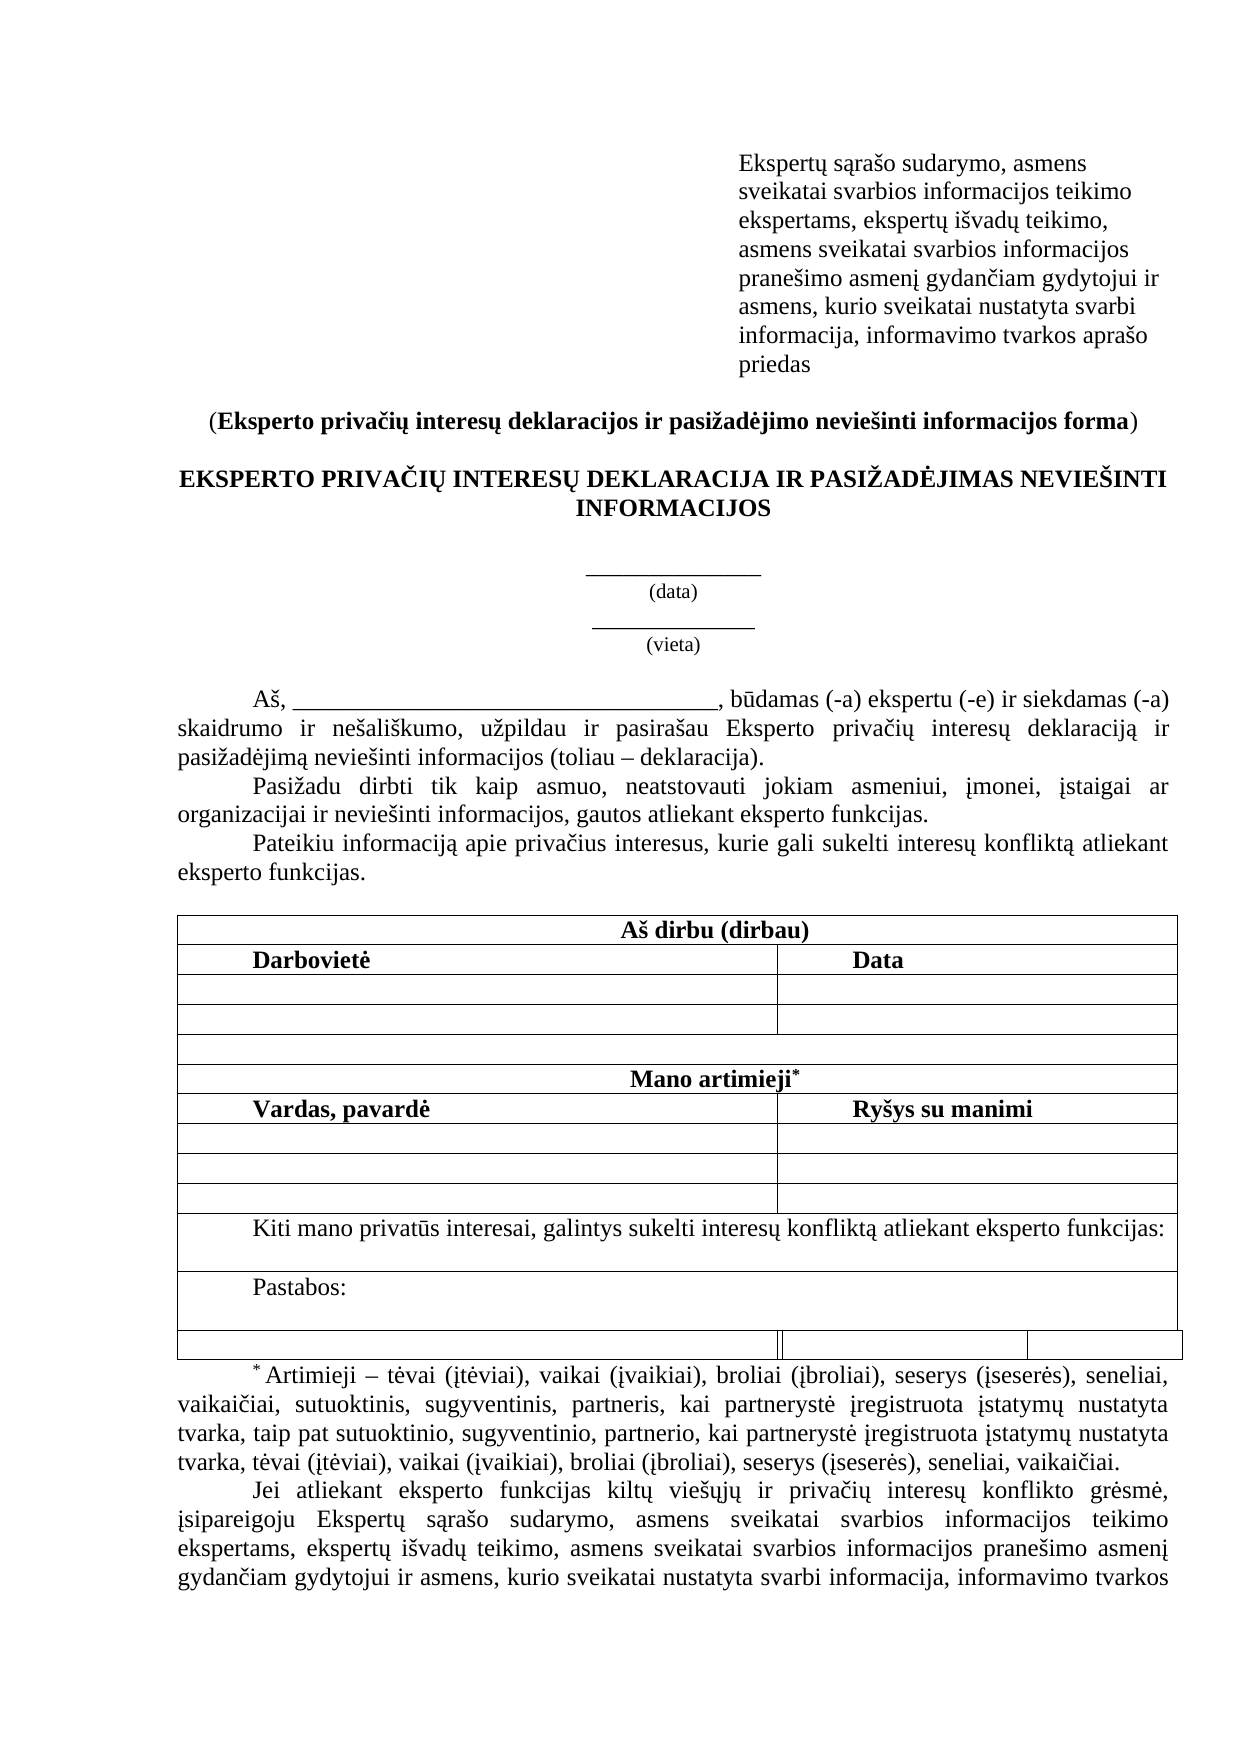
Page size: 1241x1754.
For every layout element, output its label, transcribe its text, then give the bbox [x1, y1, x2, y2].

table_cell [1178, 1213, 1182, 1271]
text Pateikiu informaciją apie privačius interesus, kurie gali sukelti interesų konfliktą atliekant eksperto funkcijas. [177, 828, 1169, 886]
table_cell [778, 1184, 1177, 1212]
table_cell [1178, 1153, 1182, 1183]
table_cell [778, 1331, 782, 1359]
table_cell [178, 1035, 1177, 1063]
table_cell [778, 1005, 1177, 1034]
text priedas [738, 349, 1169, 378]
table_cell [1178, 974, 1182, 1004]
table_cell [1178, 1034, 1182, 1063]
table_header Aš dirbu (dirbau) [178, 916, 1177, 944]
table_cell [178, 975, 777, 1004]
text * Artimieji – tėvai (įtėviai), vaikai (įvaikiai), broliai (įbroliai), seserys (įseserės), seneliai, vaikaičiai, sutuoktinis, sugyventinis, partneris, kai partnerystė įregistruota įstatymų nustatyta tvarka, taip pat sutuoktinio, sugyventinio, partnerio, kai partnerystė įregistruota įstatymų nustatyta tvarka, tėvai (įtėviai), vaikai (įvaikiai), broliai (įbroliai), seserys (įseserės), seneliai, vaikaičiai. [177, 1360, 1169, 1475]
table_cell [178, 1124, 777, 1153]
text (vieta) [177, 632, 1169, 656]
table_cell [783, 1331, 1027, 1359]
table_cell [1178, 1064, 1182, 1093]
text sveikatai svarbios informacijos teikimo [738, 176, 1169, 205]
text (data) [177, 579, 1169, 603]
table_cell [1178, 1183, 1182, 1212]
text Jei atliekant eksperto funkcijas kiltų viešųjų ir privačių interesų konflikto grėsmė, įsipareigoju Ekspertų sąrašo sudarymo, asmens sveikatai svarbios informacijos teikimo ekspertams, ekspertų išvadų teikimo, asmens sveikatai svarbios informacijos pranešimo asmenį gydančiam gydytojui ir asmens, kurio sveikatai nustatyta svarbi informacija, informavimo tvarkos [177, 1475, 1169, 1590]
text (Eksperto privačių interesų deklaracijos ir pasižadėjimo neviešinti informacijos forma) [177, 406, 1169, 435]
table_cell Data [778, 945, 1177, 974]
text informacija, informavimo tvarkos aprašo [738, 320, 1169, 349]
text pranešimo asmenį gydančiam gydytojui ir [738, 263, 1169, 291]
table_cell Pastabos: [178, 1272, 1177, 1329]
table_cell [1178, 1123, 1182, 1153]
table_cell Ryšys su manimi [778, 1094, 1177, 1123]
text EKSPERTO PRIVAČIŲ INTERESŲ DEKLARACIJA IR PASIŽADĖJIMAS NEVIEŠINTI INFORMACIJOS [177, 464, 1169, 521]
table_cell [178, 1154, 777, 1183]
table_cell Mano artimieji* [178, 1065, 1177, 1093]
table_cell [178, 1005, 777, 1034]
text Aš, __________________________________, būdamas (-a) ekspertu (-e) ir siekdamas (-a) skaidrumo ir nešališkumo, užpildau ir pasirašau Eksperto privačių interesų deklaraciją ir pasižadėjimą neviešinti informacijos (toliau – deklaracija). [177, 684, 1169, 771]
text asmens sveikatai svarbios informacijos [738, 234, 1169, 263]
text asmens, kurio sveikatai nustatyta svarbi [738, 291, 1169, 320]
table_cell [1178, 1004, 1182, 1034]
table_cell Darbovietė [178, 945, 777, 974]
table_cell [178, 1184, 777, 1212]
table_cell [1178, 1093, 1182, 1123]
text Ekspertų sąrašo sudarymo, asmens [738, 148, 1169, 176]
text ekspertams, ekspertų išvadų teikimo, [738, 205, 1169, 234]
table_cell Vardas, pavardė [178, 1094, 777, 1123]
table_cell [1178, 944, 1182, 974]
table_cell [178, 1331, 777, 1359]
table_cell [778, 1124, 1177, 1153]
table_cell [1028, 1331, 1182, 1359]
text ______________ [177, 550, 1169, 579]
table_header [1178, 915, 1182, 944]
table_cell [778, 975, 1177, 1004]
text _____________ [177, 603, 1169, 632]
table_cell [1178, 1271, 1182, 1329]
table_cell [778, 1154, 1177, 1183]
table_cell Kiti mano privatūs interesai, galintys sukelti interesų konfliktą atliekant eksperto funkcijas: [178, 1214, 1177, 1271]
text Pasižadu dirbti tik kaip asmuo, neatstovauti jokiam asmeniui, įmonei, įstaigai ar organizacijai ir neviešinti informacijos, gautos atliekant eksperto funkcijas. [177, 771, 1169, 828]
